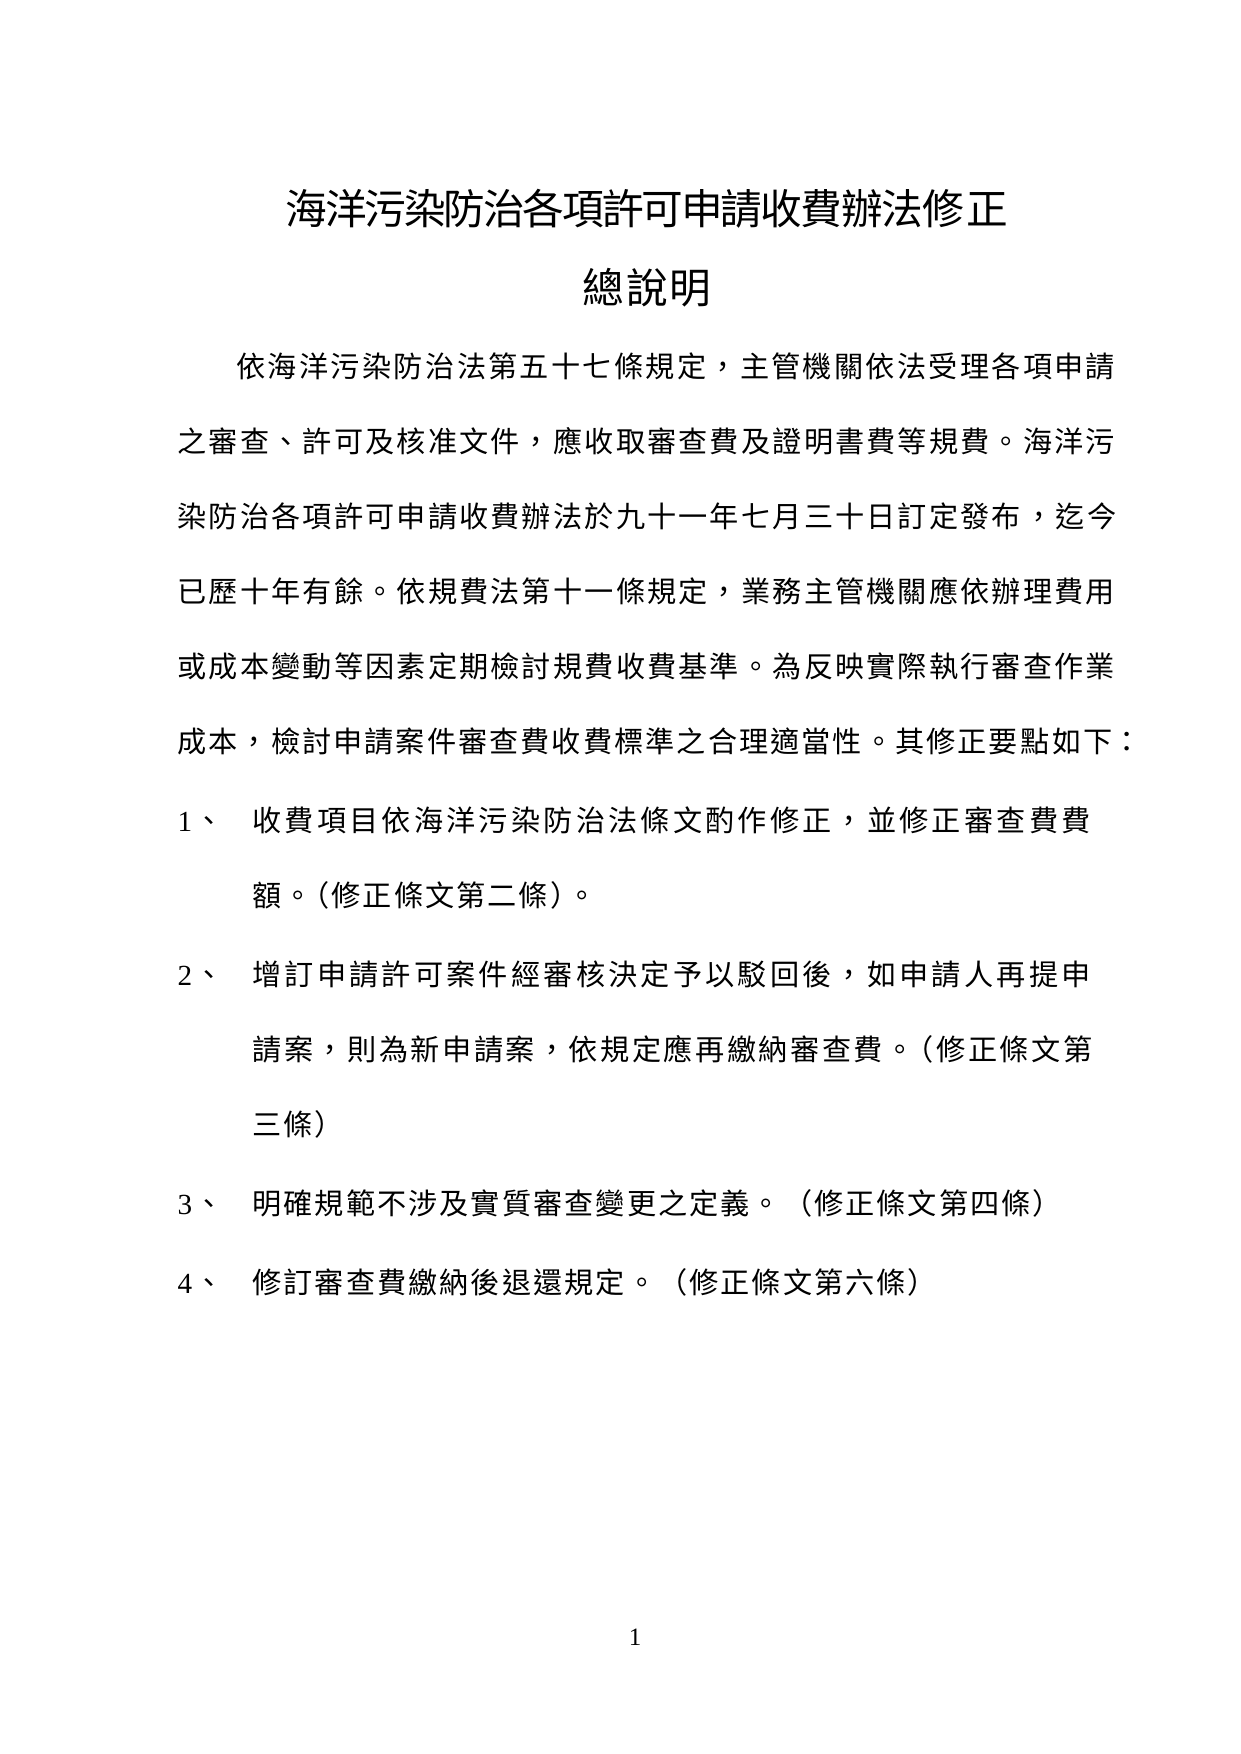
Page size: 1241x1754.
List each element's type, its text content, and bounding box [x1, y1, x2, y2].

text 海洋污染防治各項許可申請收費辦法修正 [177, 169, 1116, 244]
list 收費項目依海洋污染防治法條文酌作修正，並修正審查費費額。（修正條文第二條）。 [177, 781, 1092, 931]
list 明確規範不涉及實質審查變更之定義。（修正條文第四條） [177, 1164, 1092, 1239]
list 修訂審查費繳納後退還規定。（修正條文第六條） [177, 1244, 1092, 1319]
list 增訂申請許可案件經審核決定予以駁回後，如申請人再提申請案，則為新申請案，依規定應再繳納審查費。（修正條文第三條） [177, 935, 1092, 1160]
text 總說明 [177, 248, 1116, 323]
text 依海洋污染防治法第五十七條規定，主管機關依法受理各項申請之審查、許可及核准文件，應收取審查費及證明書費等規費。海洋污染防治各項許可申請收費辦法於九十一年七月三十日訂定發布，迄今已歷十年有餘。依規費法第十一條規定，業務主管機關應依辦理費用或成本變動等因素定期檢討規費收費基準。為反映實際執行審查作業成本，檢討申請案件審查費收費標準之合理適當性。其修正要點如下： [177, 327, 1116, 777]
